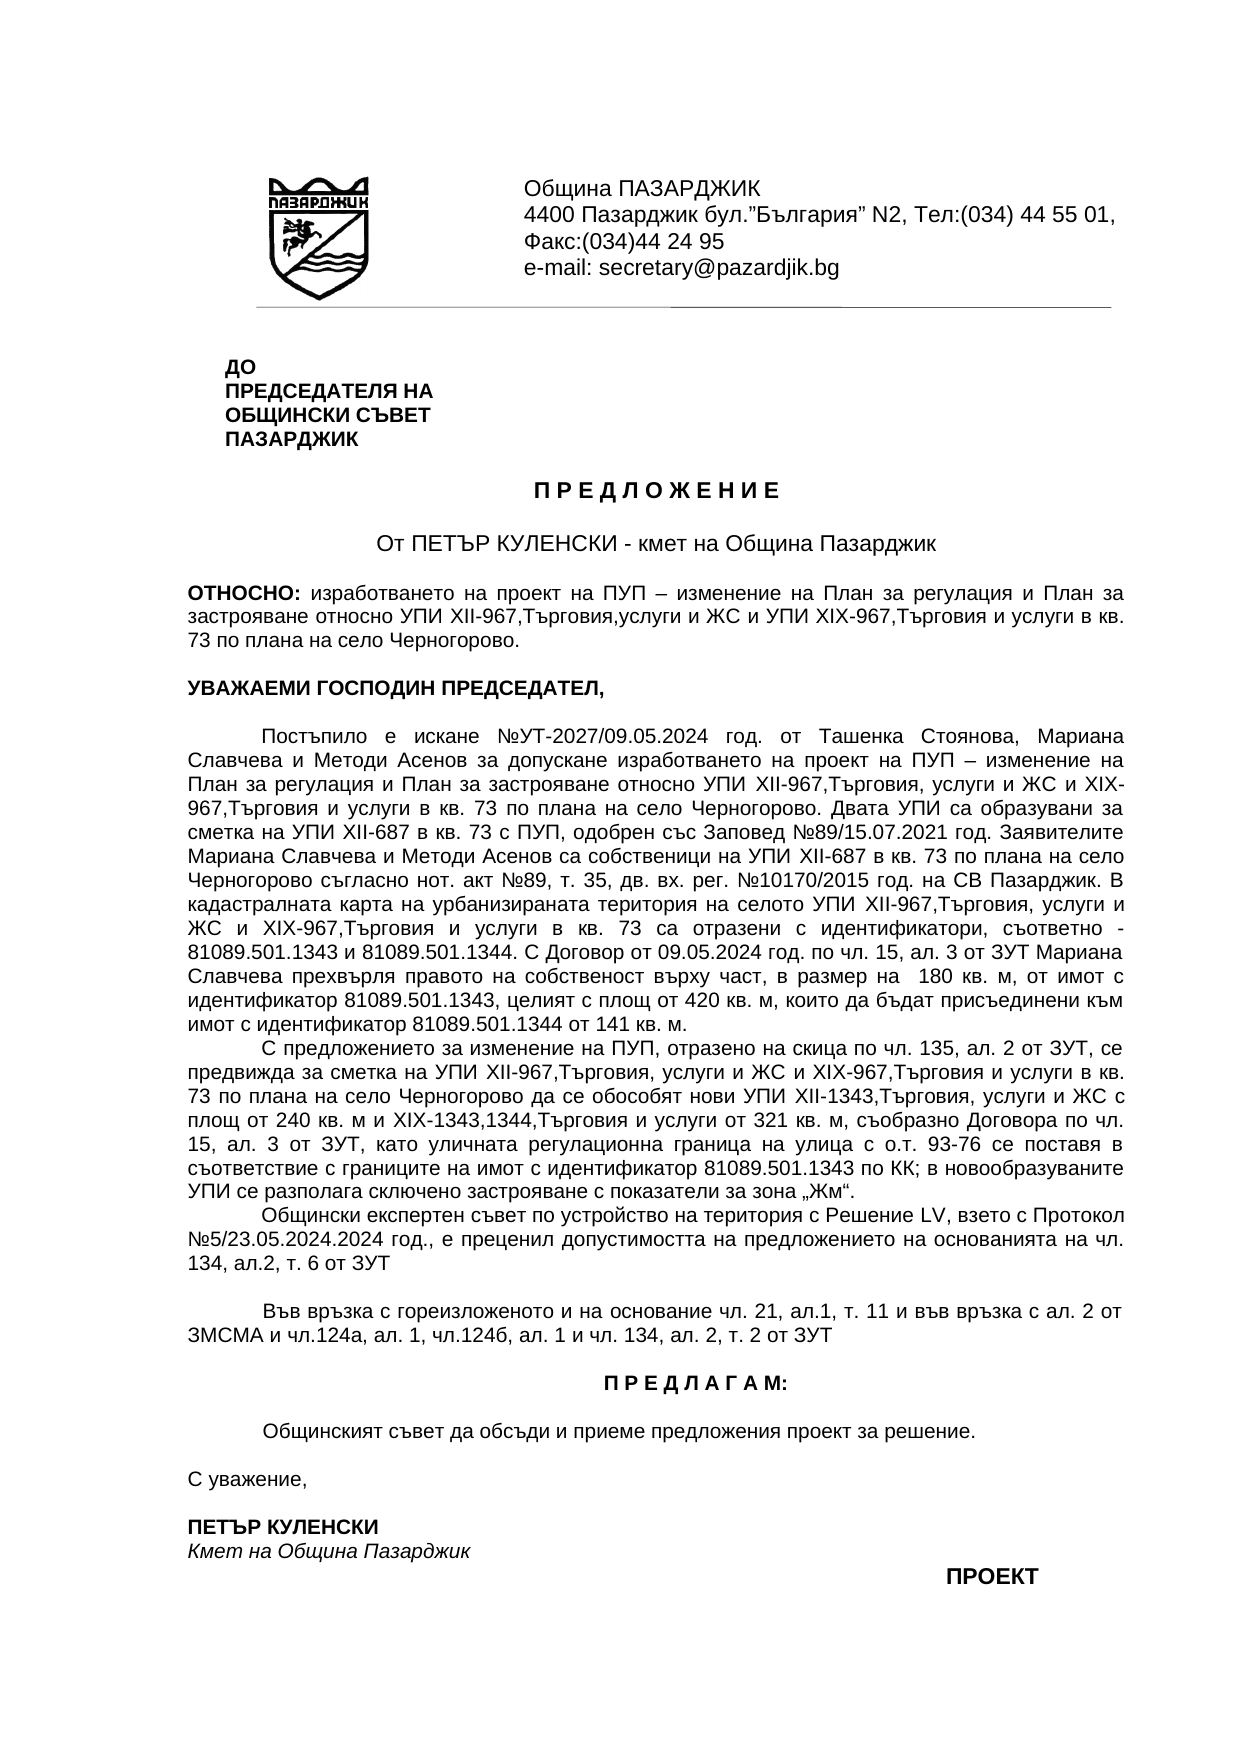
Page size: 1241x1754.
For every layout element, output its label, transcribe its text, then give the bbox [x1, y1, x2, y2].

text Постъпило е искане №УТ-2027/09.05.2024 год. от Ташенка Стоянова, Мариана Славчева и Методи Асенов за допускане изработването на проект на ПУП – изменение на План за регулация и План за застрояване относно УПИ XII-967,Търговия, услуги и ЖС и XIX-967,Търговия и услуги в кв. 73 по плана на село Черногорово. Двата УПИ са образувани за сметка на УПИ XII-687 в кв. 73 с ПУП, одобрен със Заповед №89/15.07.2021 год. Заявителите Мариана Славчева и Методи Асенов са собственици на УПИ XII-687 в кв. 73 по плана на село Черногорово съгласно нот. акт №89, т. 35, дв. вх. рег. №10170/2015 год. на СВ Пазарджик. В кадастралната карта на урбанизираната територия на селото УПИ XII-967,Търговия, услуги и ЖС и XIX-967,Търговия и услуги в кв. 73 са отразени с идентификатори, съответно - 81089.501.1343 и 81089.501.1344. С Договор от 09.05.2024 год. по чл. 15, ал. 3 от ЗУТ Мариана Славчева прехвърля правото на собственост върху част, в размер на 180 кв. м, от имот с идентификатор 81089.501.1343, целият с площ от 420 кв. м, които да бъдат присъединени към имот с идентификатор 81089.501.1344 от 141 кв. м. [187, 724, 1125, 1036]
text ПРОЕКТ [187, 1563, 1223, 1589]
text ОБЩИНСКИ СЪВЕТ [187, 403, 1125, 427]
text ОТНОСНО: изработването на проект на ПУП – изменение на План за регулация и План за застрояване относно УПИ XII-967,Търговия,услуги и ЖС и УПИ XIX-967,Търговия и услуги в кв. 73 по плана на село Черногорово. [187, 580, 1125, 652]
text С уважение, [187, 1467, 1125, 1491]
text ПАЗАРДЖИК [187, 427, 1125, 451]
text Общинският съвет да обсъди и приеме предложения проект за решение. [187, 1419, 1123, 1443]
text Общински експертен съвет по устройство на територия с Решение LV, взето с Протокол №5/23.05.2024.2024 год., е преценил допустимостта на предложението на основанията на чл. 134, ал.2, т. 6 от ЗУТ [187, 1203, 1125, 1275]
text П Р Е Д Л О Ж Е Н И Е [187, 477, 1125, 504]
text ПРЕДСЕДАТЕЛЯ НА [187, 379, 1125, 403]
picture [262, 176, 374, 303]
text УВАЖАЕМИ ГОСПОДИН ПРЕДСЕДАТЕЛ, [187, 676, 1125, 700]
text П Р Е Д Л А Г А М: [187, 1371, 1125, 1395]
text Във връзка с гореизложеното и на основание чл. 21, ал.1, т. 11 и във връзка с ал. 2 от ЗМСМА и чл.124а, ал. 1, чл.124б, ал. 1 и чл. 134, ал. 2, т. 2 от ЗУТ [187, 1299, 1123, 1347]
table_header Дирекция „ПО”: [251, 150, 512, 302]
text ДО [187, 355, 1125, 379]
text Кмет на Община Пазарджик [187, 1539, 1125, 1563]
text С предложението за изменение на ПУП, отразено на скица по чл. 135, ал. 2 от ЗУТ, се предвижда за сметка на УПИ XII-967,Търговия, услуги и ЖС и XIX-967,Търговия и услуги в кв. 73 по плана на село Черногорово да се обособят нови УПИ XII-1343,Търговия, услуги и ЖС с площ от 240 кв. м и XIX-1343,1344,Търговия и услуги от 321 кв. м, съобразно Договора по чл. 15, ал. 3 от ЗУТ, като уличната регулационна граница на улица с о.т. 93-76 се поставя в съответствие с границите на имот с идентификатор 81089.501.1343 по КК; в новообразуваните УПИ се разполага сключено застрояване с показатели за зона „Жм“. [187, 1036, 1125, 1203]
text От ПЕТЪР КУЛЕНСКИ - кмет на Община Пазарджик [187, 530, 1125, 556]
table_header Община ПАЗАРДЖИК 4400 Пазарджик бул.”България” N2, Тел:(034) 44 55 01, Факс:(034)44 24 95 e-mail: secretary@pazardjik.bg [513, 150, 1137, 302]
text ПЕТЪР КУЛЕНСКИ [187, 1515, 1125, 1539]
